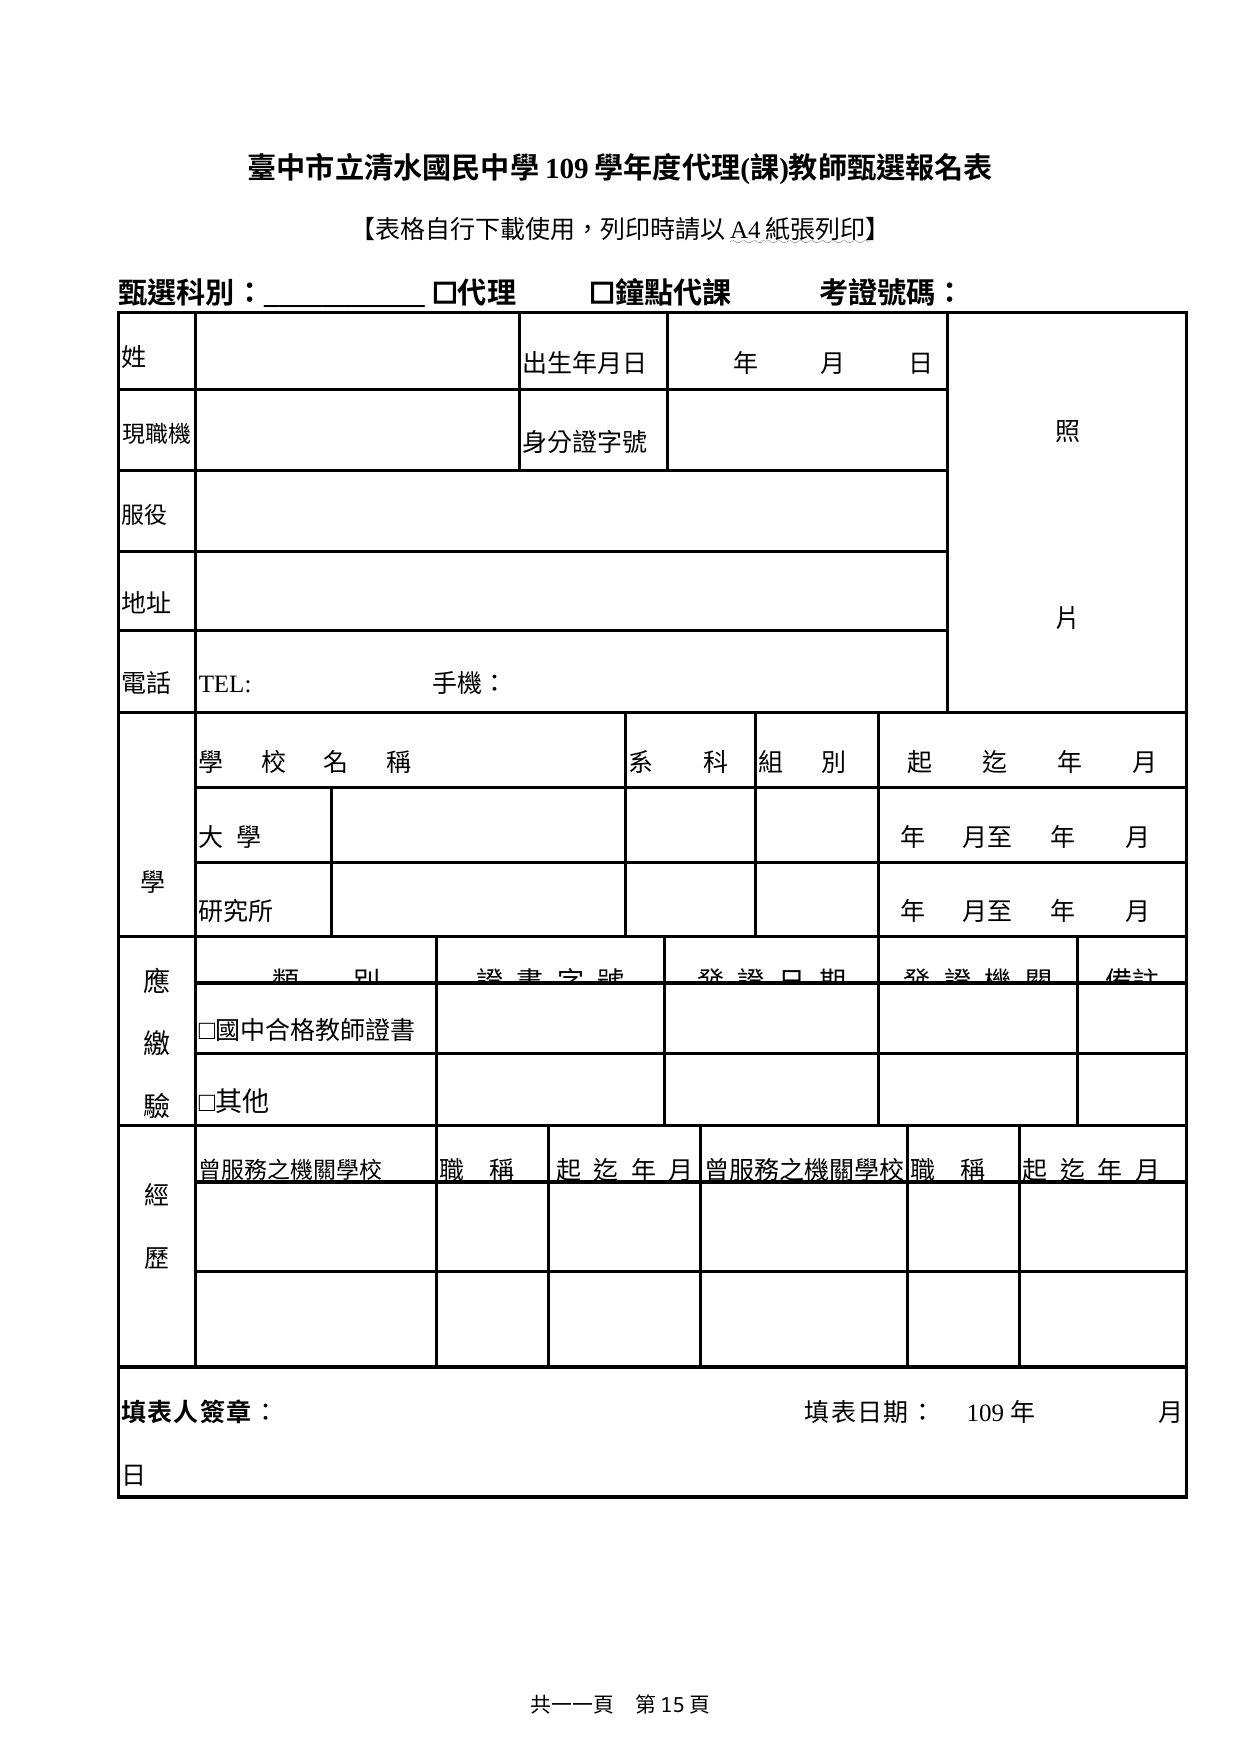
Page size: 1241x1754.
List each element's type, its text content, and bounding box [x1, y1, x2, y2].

table_cell 大 學 [197, 789, 330, 861]
table_cell 學 歷 [120, 714, 194, 934]
text 【表格自行下載使用，列印時請以A4紙張列印】 [118, 186, 1122, 249]
table_cell 現職機關學校 [120, 391, 194, 469]
table_cell 起 迄 年 月 [550, 1127, 699, 1180]
table_cell [550, 1184, 699, 1270]
table_cell [1079, 985, 1185, 1052]
table_cell [627, 864, 754, 934]
table_cell 證 書 字 號 [438, 938, 663, 981]
table_cell 發 證 機 關 [880, 938, 1076, 981]
table_cell 備註 [1079, 938, 1185, 981]
table_cell [909, 1184, 1018, 1270]
table_cell [1021, 1184, 1185, 1270]
table_cell [880, 1055, 1076, 1124]
table_cell [625, 985, 663, 1052]
table_cell [1079, 1055, 1185, 1124]
table_cell [909, 1273, 1018, 1365]
table_header 照 片 [949, 314, 1185, 711]
table_cell [438, 1273, 547, 1365]
table_cell [197, 391, 518, 469]
table_cell [757, 789, 877, 861]
table_cell 學 校 名 稱 [197, 714, 624, 786]
table_cell [669, 391, 946, 469]
table_cell 應 繳 驗 證 件 [120, 938, 194, 1124]
table_cell 系 科 [627, 714, 754, 786]
table_cell [757, 864, 877, 934]
table_cell [627, 789, 754, 861]
table_cell [625, 1055, 663, 1124]
table_cell [197, 553, 946, 629]
table_cell 類 別 [197, 938, 435, 981]
table_cell [666, 985, 877, 1052]
table_cell 年 月至 年 月 [880, 789, 1185, 861]
table_cell 起 迄 年 月 [880, 714, 1185, 786]
table_cell [197, 1184, 435, 1270]
table_cell 職 稱 [909, 1127, 1018, 1180]
text 甄選科別：___________ 代理 鐘點代課 考證號碼： [118, 249, 1122, 311]
table_cell □國中合格教師證書 [197, 985, 435, 1052]
table_cell [438, 985, 625, 1052]
table_cell 身分證字號 [521, 391, 666, 469]
table_cell [550, 1273, 699, 1365]
table_cell [438, 1055, 625, 1124]
table_header 姓 名 [120, 314, 194, 388]
table_cell 起 迄 年 月 [1021, 1127, 1185, 1180]
table_cell 經 歷 [120, 1127, 194, 1365]
table_cell □其他 [197, 1055, 435, 1124]
table_header 年 月 日 [669, 314, 946, 388]
table_cell 曾服務之機關學校 [197, 1127, 435, 1180]
table_cell [438, 1184, 547, 1270]
table_cell 組 別 [757, 714, 877, 786]
table_cell 職 稱 [438, 1127, 547, 1180]
text 臺中市立清水國民中學109學年度代理(課)教師甄選報名表 [118, 124, 1122, 186]
table_cell 服役 情形 [120, 472, 194, 549]
table_cell 發 證 日 期 [666, 938, 877, 981]
table_cell □免役 □役畢 □服役中 [197, 472, 946, 549]
table_cell 曾服務之機關學校 [702, 1127, 906, 1180]
table_cell 研究所 [197, 864, 330, 934]
table_cell [880, 985, 1076, 1052]
table_cell [333, 864, 624, 934]
table_cell [333, 789, 624, 861]
table_header 出生年月日 [521, 314, 666, 388]
table_cell [702, 1184, 906, 1270]
table_cell 地址 [120, 553, 194, 629]
table_cell 填表人簽章： 填表日期： 109年 月 日 [120, 1369, 1185, 1495]
table_header [197, 314, 518, 388]
table_cell TEL: 手機： [197, 632, 946, 711]
table_cell [197, 1273, 435, 1365]
table_cell [702, 1273, 906, 1365]
table_cell [666, 1055, 877, 1124]
table_cell 電話 [120, 632, 194, 711]
table_cell [1021, 1273, 1185, 1365]
table_cell 年 月至 年 月 [880, 864, 1185, 934]
